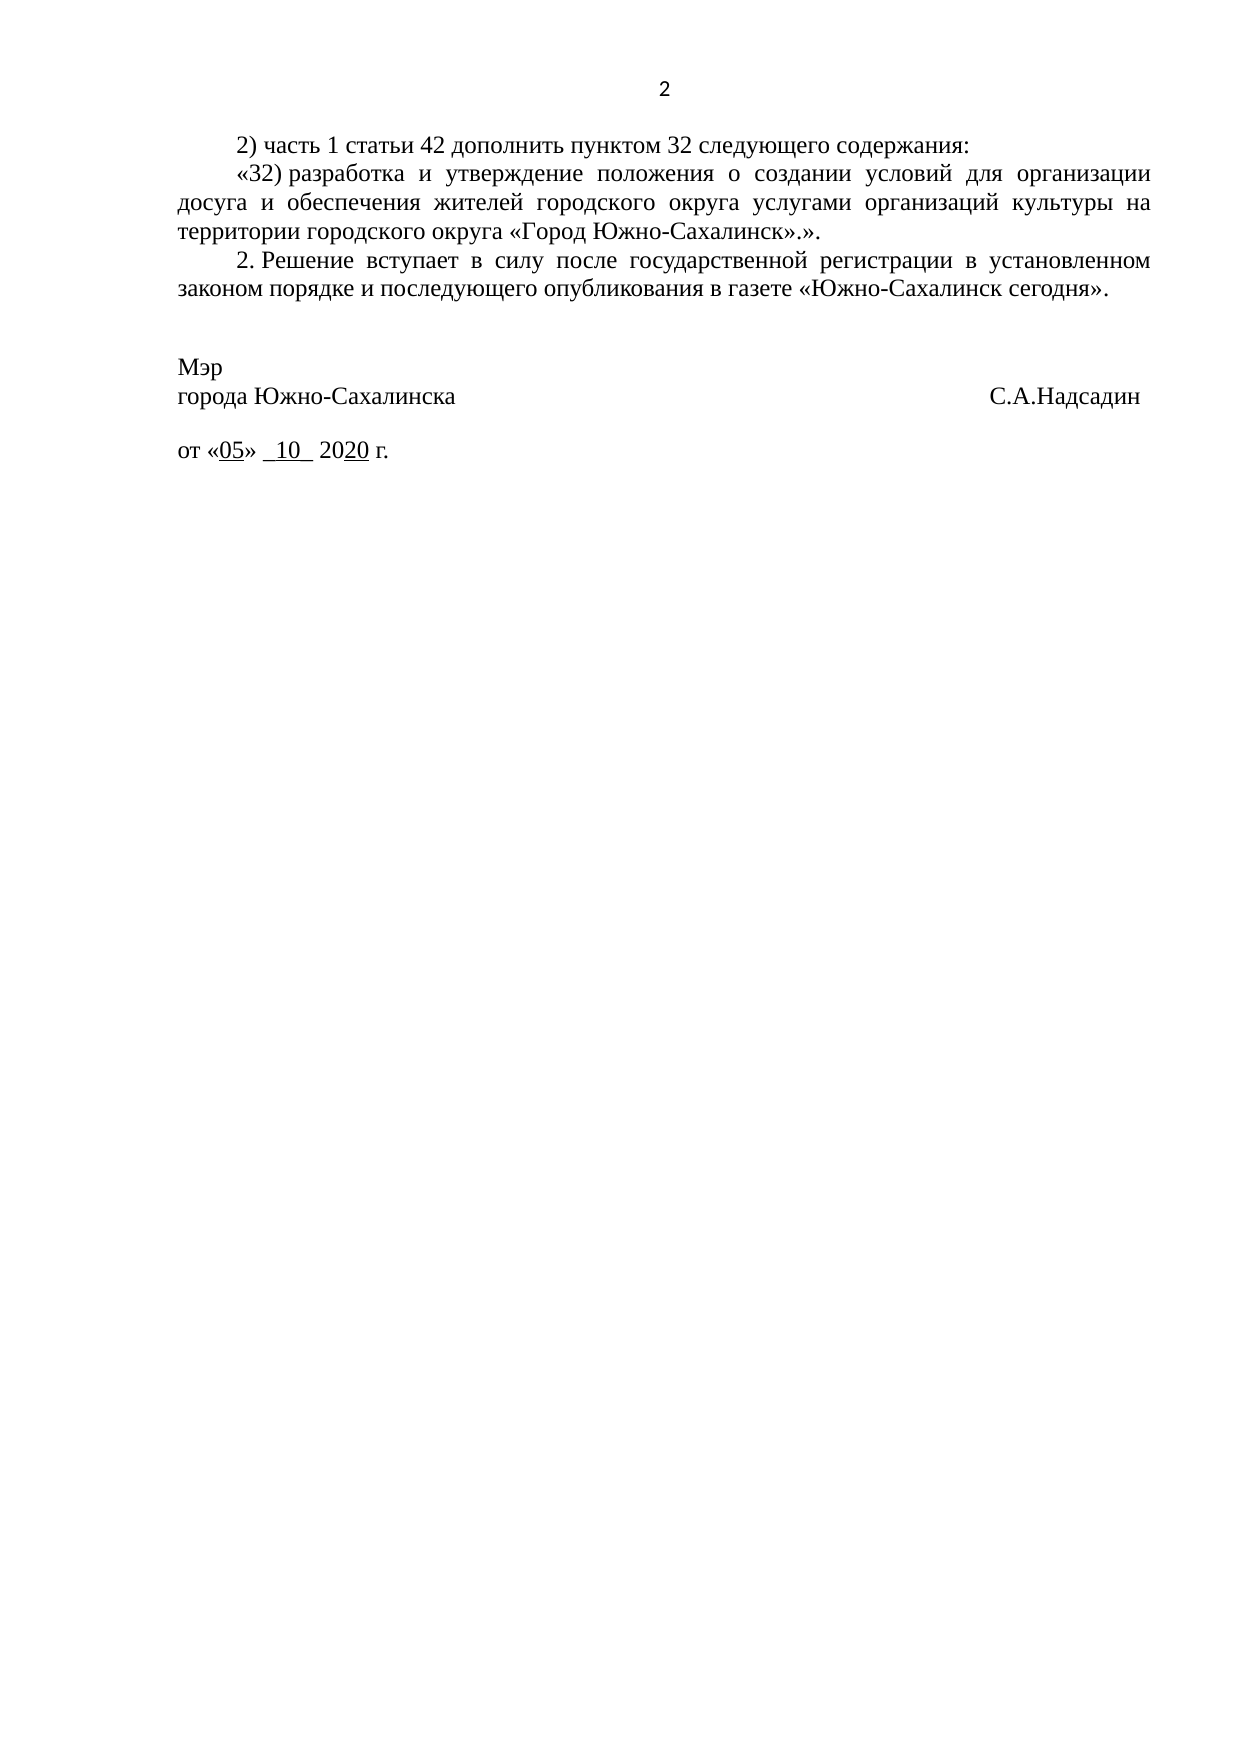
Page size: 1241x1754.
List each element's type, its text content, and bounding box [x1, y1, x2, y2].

text от «05» _10_ 2020 г. [177, 435, 1152, 463]
text 2. Решение вступает в силу после государственной регистрации в установленном законом порядке и последующего опубликования в газете «Южно-Сахалинск сегодня». [177, 245, 1152, 302]
text города Южно-Сахалинска С.А.Надсадин [177, 381, 1152, 410]
text «32) разработка и утверждение положения о создании условий для организации досуга и обеспечения жителей городского округа услугами организаций культуры на территории городского округа «Город Южно-Сахалинск».». [177, 158, 1152, 245]
text 2) часть 1 статьи 42 дополнить пунктом 32 следующего содержания: [177, 130, 1152, 158]
text Мэр [177, 352, 1152, 381]
